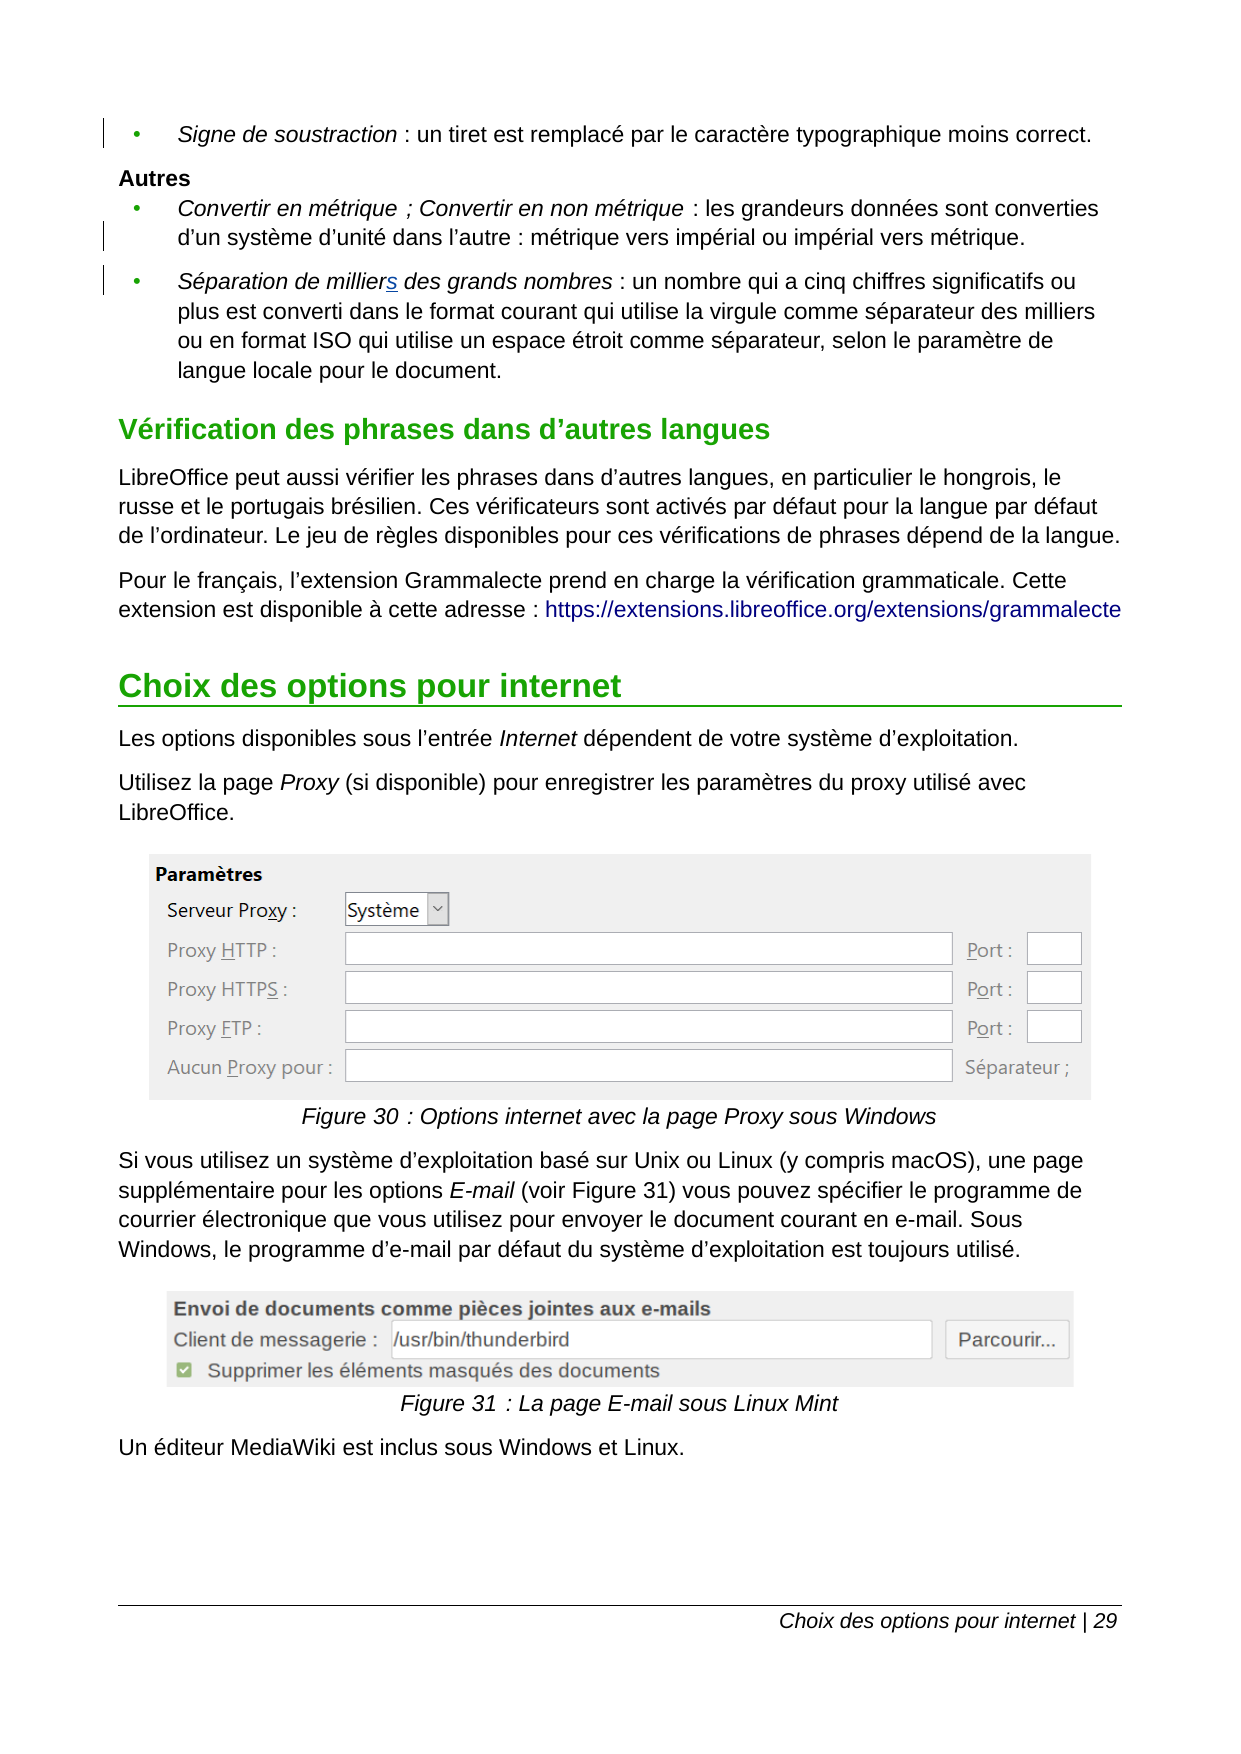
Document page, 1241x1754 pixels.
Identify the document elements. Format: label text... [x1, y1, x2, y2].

text Les options disponibles sous l’entrée Internet dépendent de votre système d’exploitation. [118, 722, 1122, 751]
text Figure 31 : La page E-mail sous Linux Mint [118, 1387, 1122, 1416]
list Signe de soustraction : un tiret est remplacé par le caractère typographique moins correct. [133, 118, 1122, 148]
list Séparation de milliers des grands nombres : un nombre qui a cinq chiffres significatifs ou plus est converti dans le format courant qui utilise la virgule comme séparateur des milliers ou en format ISO qui utilise un espace étroit comme séparateur, selon le paramètre de langue locale pour le document. [133, 265, 1122, 383]
picture [166, 1291, 1074, 1387]
text Un éditeur MediaWiki est inclus sous Windows et Linux. [118, 1431, 1122, 1461]
text Pour le français, l’extension Grammalecte prend en charge la vérification grammaticale. Cette extension est disponible à cette adresse : https://extensions.libreoffice.org/extensions/grammalecte [118, 563, 1122, 622]
subtitle Vérification des phrases dans d’autres langues [118, 412, 1122, 446]
text Figure 30 : Options internet avec la page Proxy sous Windows [118, 1100, 1122, 1129]
text LibreOffice peut aussi vérifier les phrases dans d’autres langues, en particulier le hongrois, le russe et le portugais brésilien. Ces vérificateurs sont activés par défaut pour la langue par défaut de l’ordinateur. Le jeu de règles disponibles pour ces vérifications de phrases dépend de la langue. [118, 460, 1122, 549]
subtitle Autres [118, 162, 1122, 192]
text Utilisez la page Proxy (si disponible) pour enregistrer les paramètres du proxy utilisé avec LibreOffice. [118, 766, 1122, 825]
subtitle Choix des options pour internet [118, 666, 1122, 705]
list Convertir en métrique ; Convertir en non métrique : les grandeurs données sont converties d’un système d’unité dans l’autre : métrique vers impérial ou impérial vers métrique. [133, 192, 1122, 251]
text Si vous utilisez un système d’exploitation basé sur Unix ou Linux (y compris macOS), une page supplémentaire pour les options E-mail (voir Figure 31) vous pouvez spécifier le programme de courrier électronique que vous utilisez pour envoyer le document courant en e-mail. Sous Windows, le programme d’e-mail par défaut du système d’exploitation est toujours utilisé. [118, 1144, 1122, 1262]
picture [149, 854, 1092, 1100]
